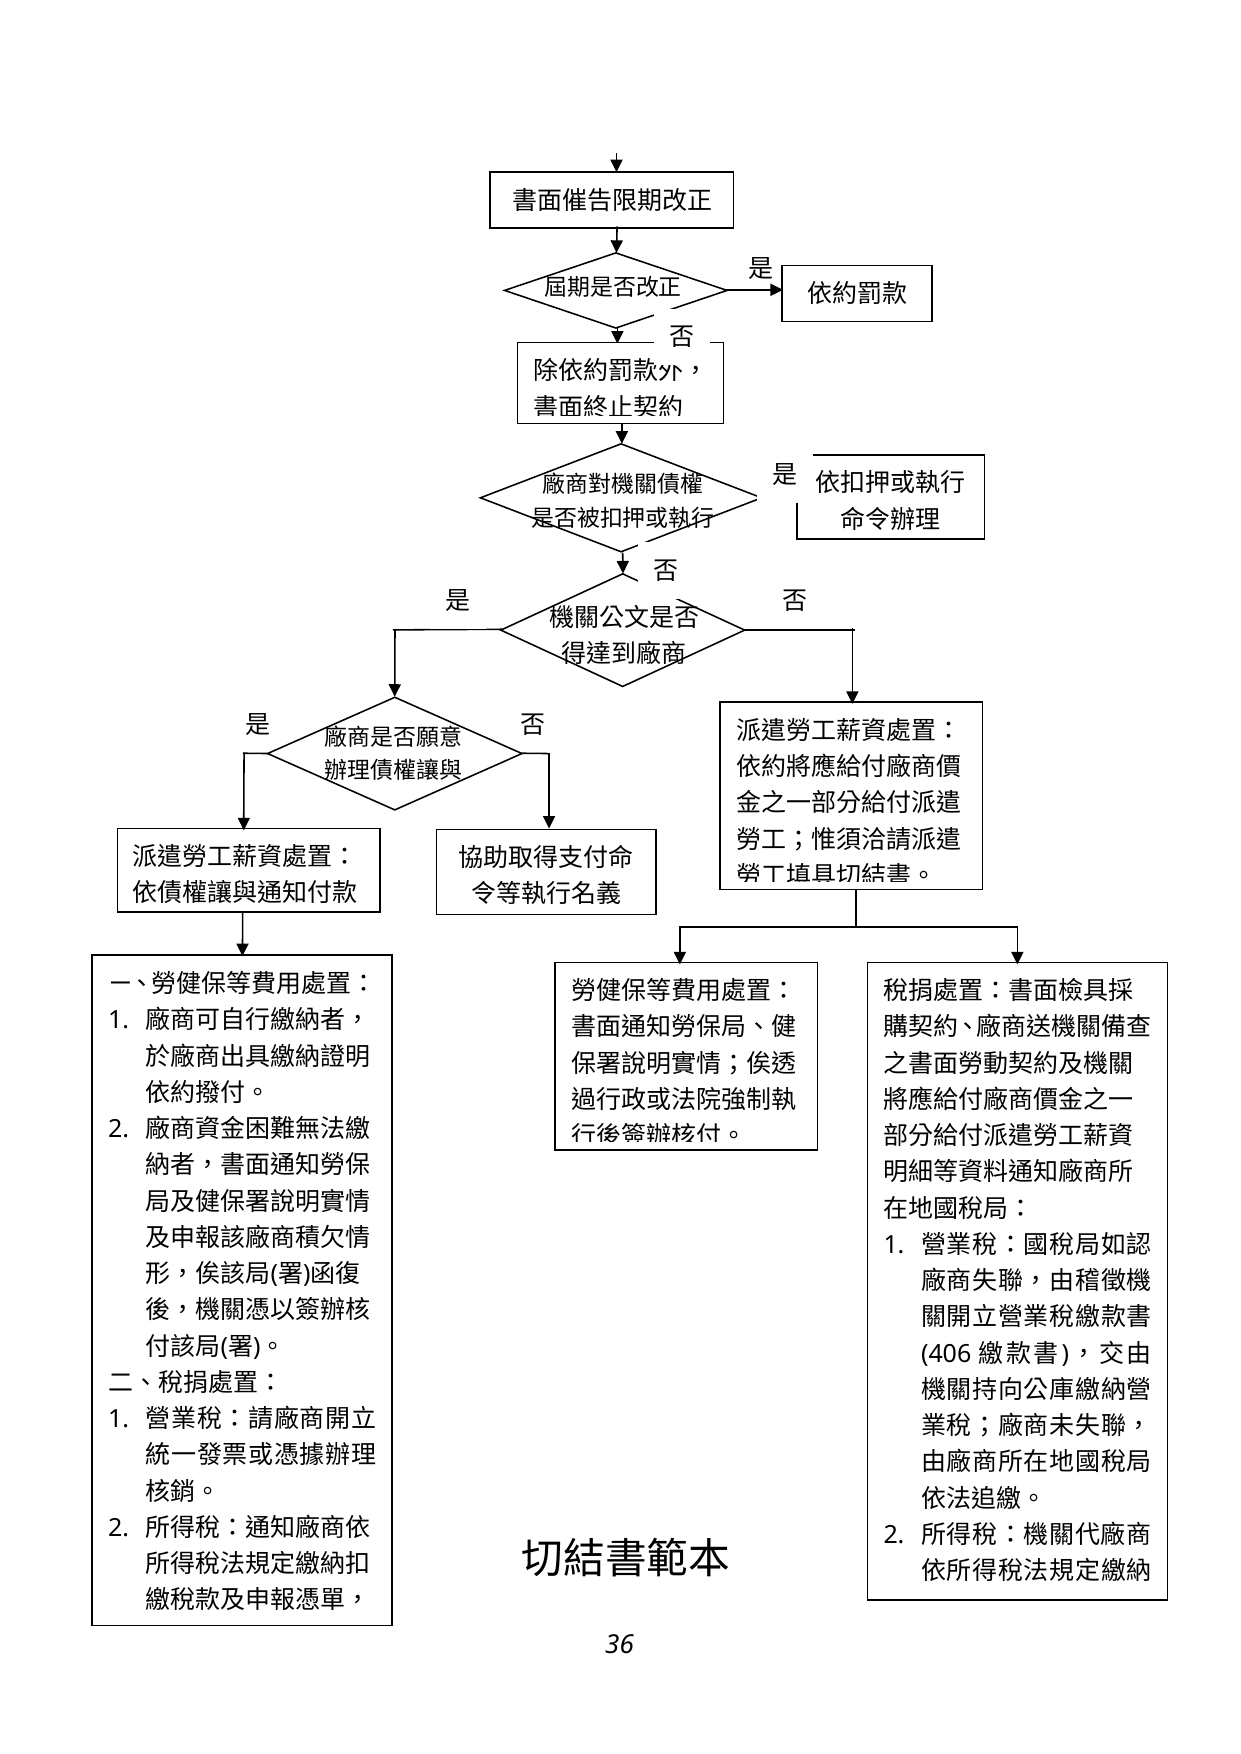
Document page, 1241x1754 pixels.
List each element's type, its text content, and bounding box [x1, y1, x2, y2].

text 是 [245, 704, 271, 741]
list 所得稅：機關代廠商依所得稅法規定繳納扣繳稅款及申報憑單。 [883, 1514, 1152, 1591]
text 勞健保等費用處置： [571, 971, 802, 1007]
list 所得稅：通知廠商依所得稅法規定繳納扣繳稅款及申報憑單，並副知廠商所在地國稅局。 [108, 1507, 376, 1617]
text 書面催告限期改正 [506, 180, 718, 216]
text 除依約罰款外， [533, 351, 708, 387]
text ㄧ、勞健保等費用處置： [108, 963, 376, 1000]
text 書面通知勞保局、健保署說明實情；俟透過行政或法院強制執行後簽辦核付。 [571, 1007, 802, 1141]
text 切結書範本 [393, 1525, 867, 1586]
text 是 [445, 580, 471, 617]
text 二、稅捐處置： [108, 1362, 376, 1398]
list 營業稅：請廠商開立統一發票或憑據辦理核銷。 [108, 1398, 376, 1507]
text 否 [520, 704, 546, 741]
text 依約罰款 [798, 274, 916, 310]
text 稅捐處置：書面檢具採購契約、廠商送機關備查之書面勞動契約及機關將應給付廠商價金之一部分給付派遣勞工薪資明細等資料通知廠商所在地國稅局： [883, 971, 1152, 1224]
text 否 [669, 317, 695, 353]
text 否 [782, 580, 808, 617]
text 派遣勞工薪資處置： [736, 710, 967, 747]
text 是 [772, 454, 798, 491]
text 是 [748, 248, 774, 284]
list 廠商可自行繳納者，於廠商出具繳納證明依約撥付。 [108, 1000, 376, 1108]
text 書面終止契約 [533, 387, 708, 415]
text 依扣押或執行命令辦理 [813, 463, 968, 531]
list 營業稅：國稅局如認廠商失聯，由稽徵機關開立營業稅繳款書(406繳款書)，交由機關持向公庫繳納營業稅；廠商未失聯，由廠商所在地國稅局依法追繳。 [883, 1224, 1152, 1514]
text 否 [653, 550, 679, 586]
list 廠商資金困難無法繳納者，書面通知勞保局及健保署說明實情及申報該廠商積欠情形，俟該局(署)函復後，機關憑以簽辦核付該局(署)。 [108, 1108, 376, 1362]
text 依約將應給付廠商價金之一部分給付派遣勞工；惟須洽請派遣勞工填具切結書。 [736, 747, 967, 881]
